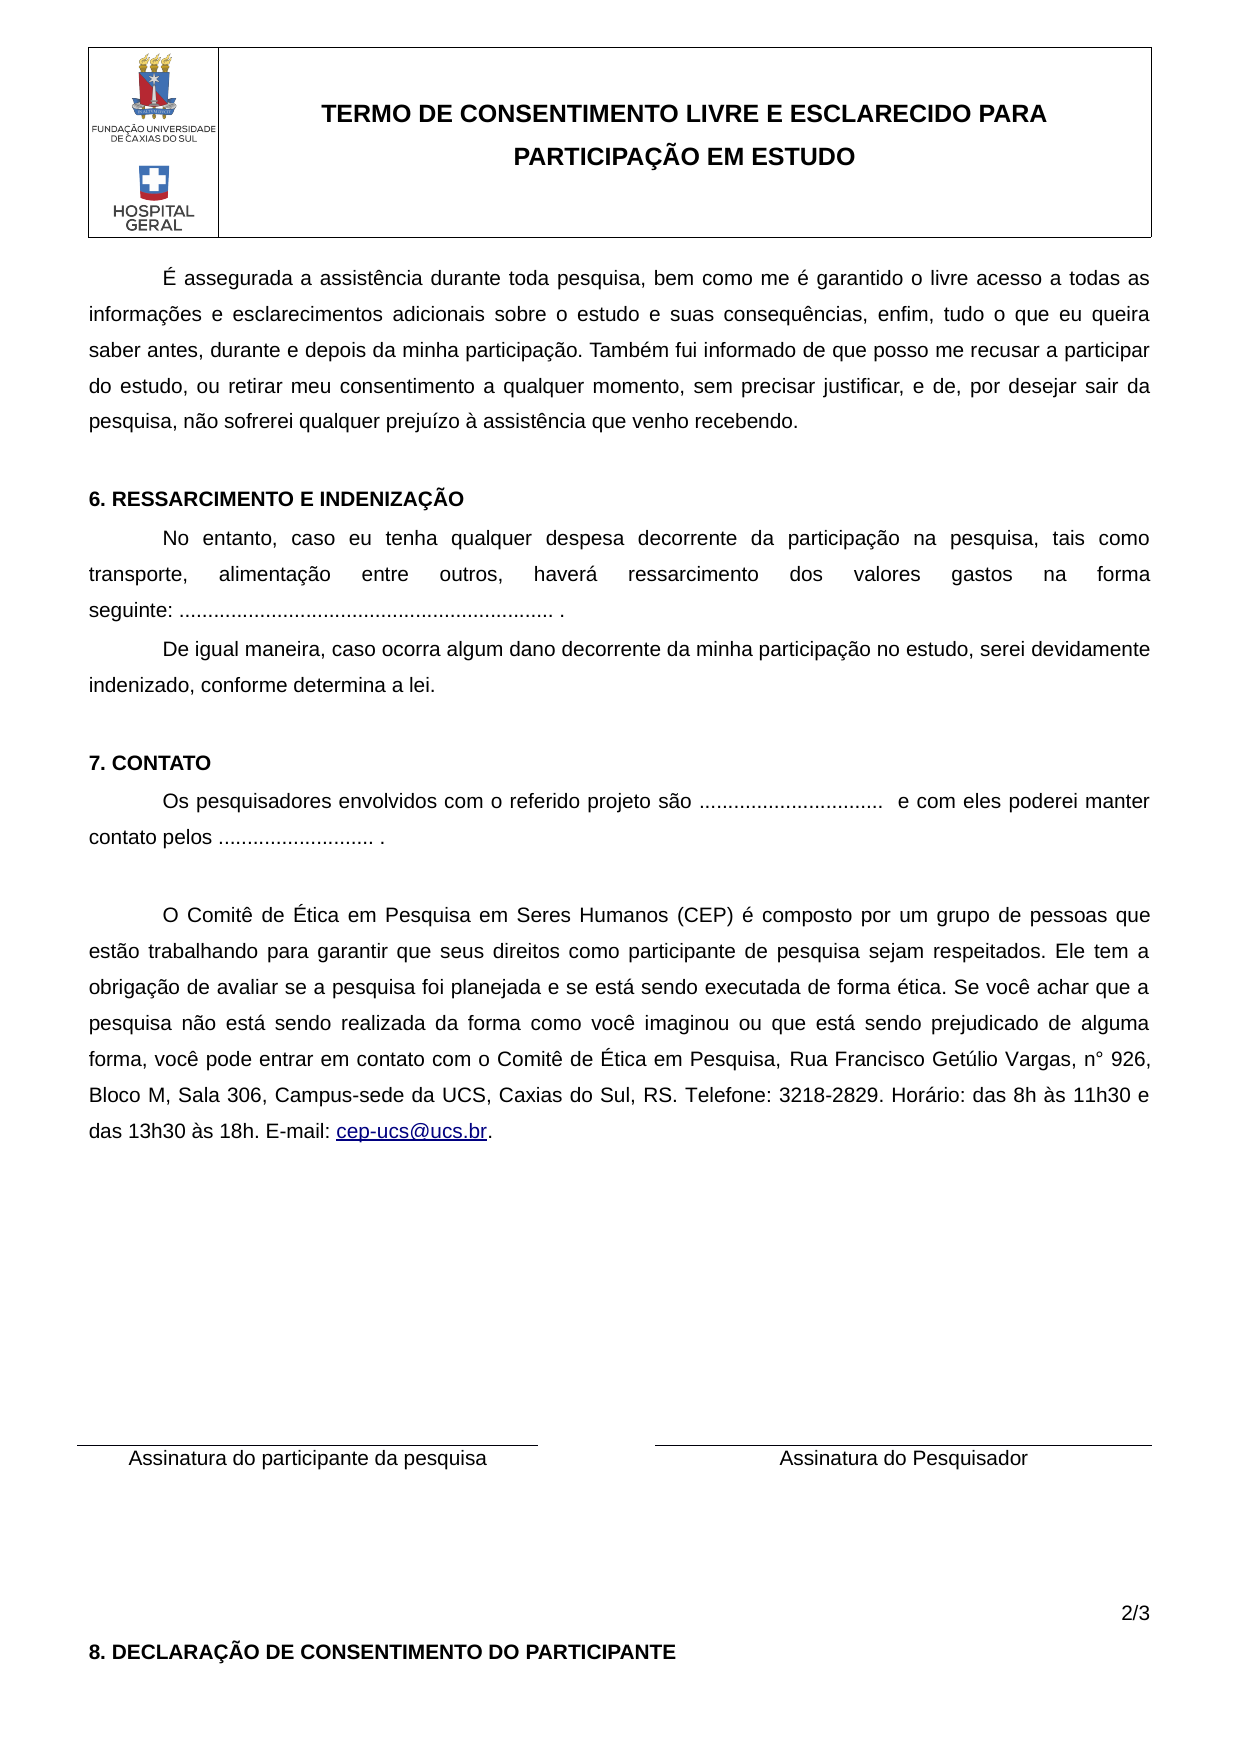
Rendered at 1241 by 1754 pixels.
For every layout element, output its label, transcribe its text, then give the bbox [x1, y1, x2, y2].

text De igual maneira, caso ocorra algum dano decorrente da minha participação no estudo, serei devidamente indenizado, conforme determina a lei. [88, 637, 1152, 697]
text 8. DECLARAÇÃO DE CONSENTIMENTO DO PARTICIPANTE [88, 1640, 1152, 1664]
table_header [77, 1406, 538, 1445]
table_cell Assinatura do participante da pesquisa [77, 1446, 538, 1485]
table_header [538, 1406, 655, 1445]
table_header [655, 1406, 1152, 1445]
text 7. CONTATO [88, 750, 1152, 774]
table_cell [538, 1445, 655, 1485]
text O Comitê de Ética em Pesquisa em Seres Humanos (CEP) é composto por um grupo de pessoas que estão trabalhando para garantir que seus direitos como participante de pesquisa sejam respeitados. Ele tem a obrigação de avaliar se a pesquisa foi planejada e se está sendo executada de forma ética. Se você achar que a pesquisa não está sendo realizada da forma como você imaginou ou que está sendo prejudicado de alguma forma, você pode entrar em contato com o Comitê de Ética em Pesquisa, Rua Francisco Getúlio Vargas, n° 926, Bloco M, Sala 306, Campus-sede da UCS, Caxias do Sul, RS. Telefone: 3218-2829. Horário: das 8h às 11h30 e das 13h30 às 18h. E-mail: cep-ucs@ucs.br. [88, 903, 1152, 1142]
text É assegurada a assistência durante toda pesquisa, bem como me é garantido o livre acesso a todas as informações e esclarecimentos adicionais sobre o estudo e suas consequências, enfim, tudo o que eu queira saber antes, durante e depois da minha participação. Também fui informado de que posso me recusar a participar do estudo, ou retirar meu consentimento a qualquer momento, sem precisar justificar, e de, por desejar sair da pesquisa, não sofrerei qualquer prejuízo à assistência que venho recebendo. [88, 266, 1152, 433]
text Os pesquisadores envolvidos com o referido projeto são ................................ e com eles poderei manter contato pelos ........................... . [88, 789, 1152, 849]
text 2/3 [88, 1601, 1152, 1625]
table_cell Assinatura do Pesquisador [655, 1446, 1152, 1485]
text No entanto, caso eu tenha qualquer despesa decorrente da participação na pesquisa, tais como transporte, alimentação entre outros, haverá ressarcimento dos valores gastos na forma seguinte: ................................................................. . [88, 526, 1152, 622]
text 6. RESSARCIMENTO E INDENIZAÇÃO [88, 487, 1152, 511]
